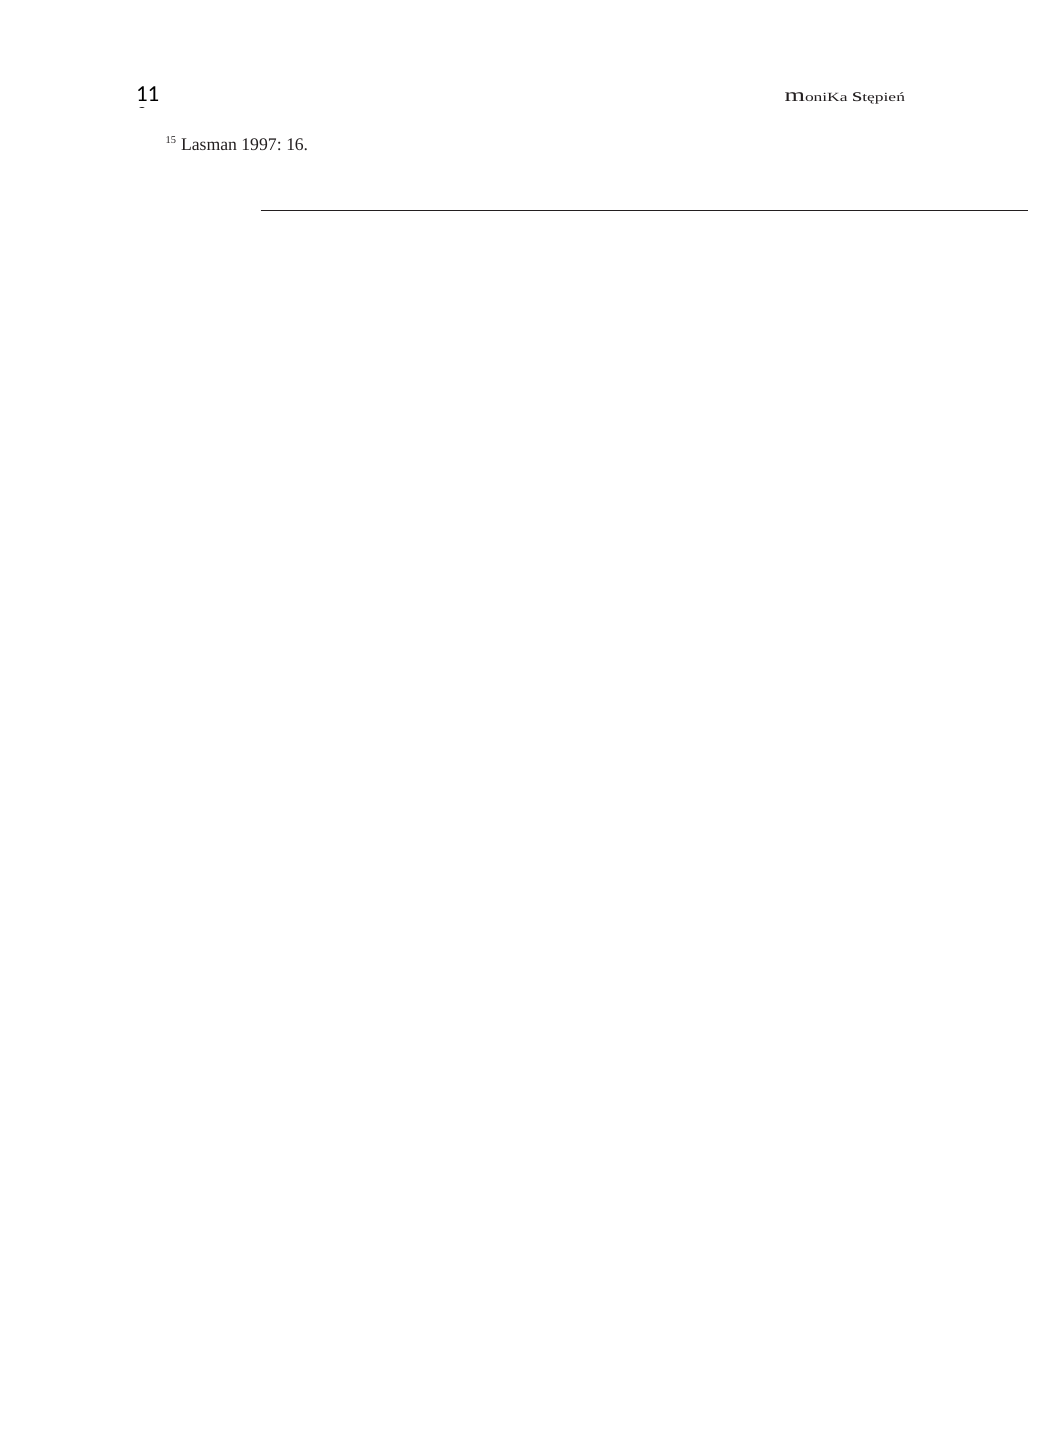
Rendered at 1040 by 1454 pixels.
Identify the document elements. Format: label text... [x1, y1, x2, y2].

text 15 Lasman 1997: 16. [165, 134, 914, 154]
